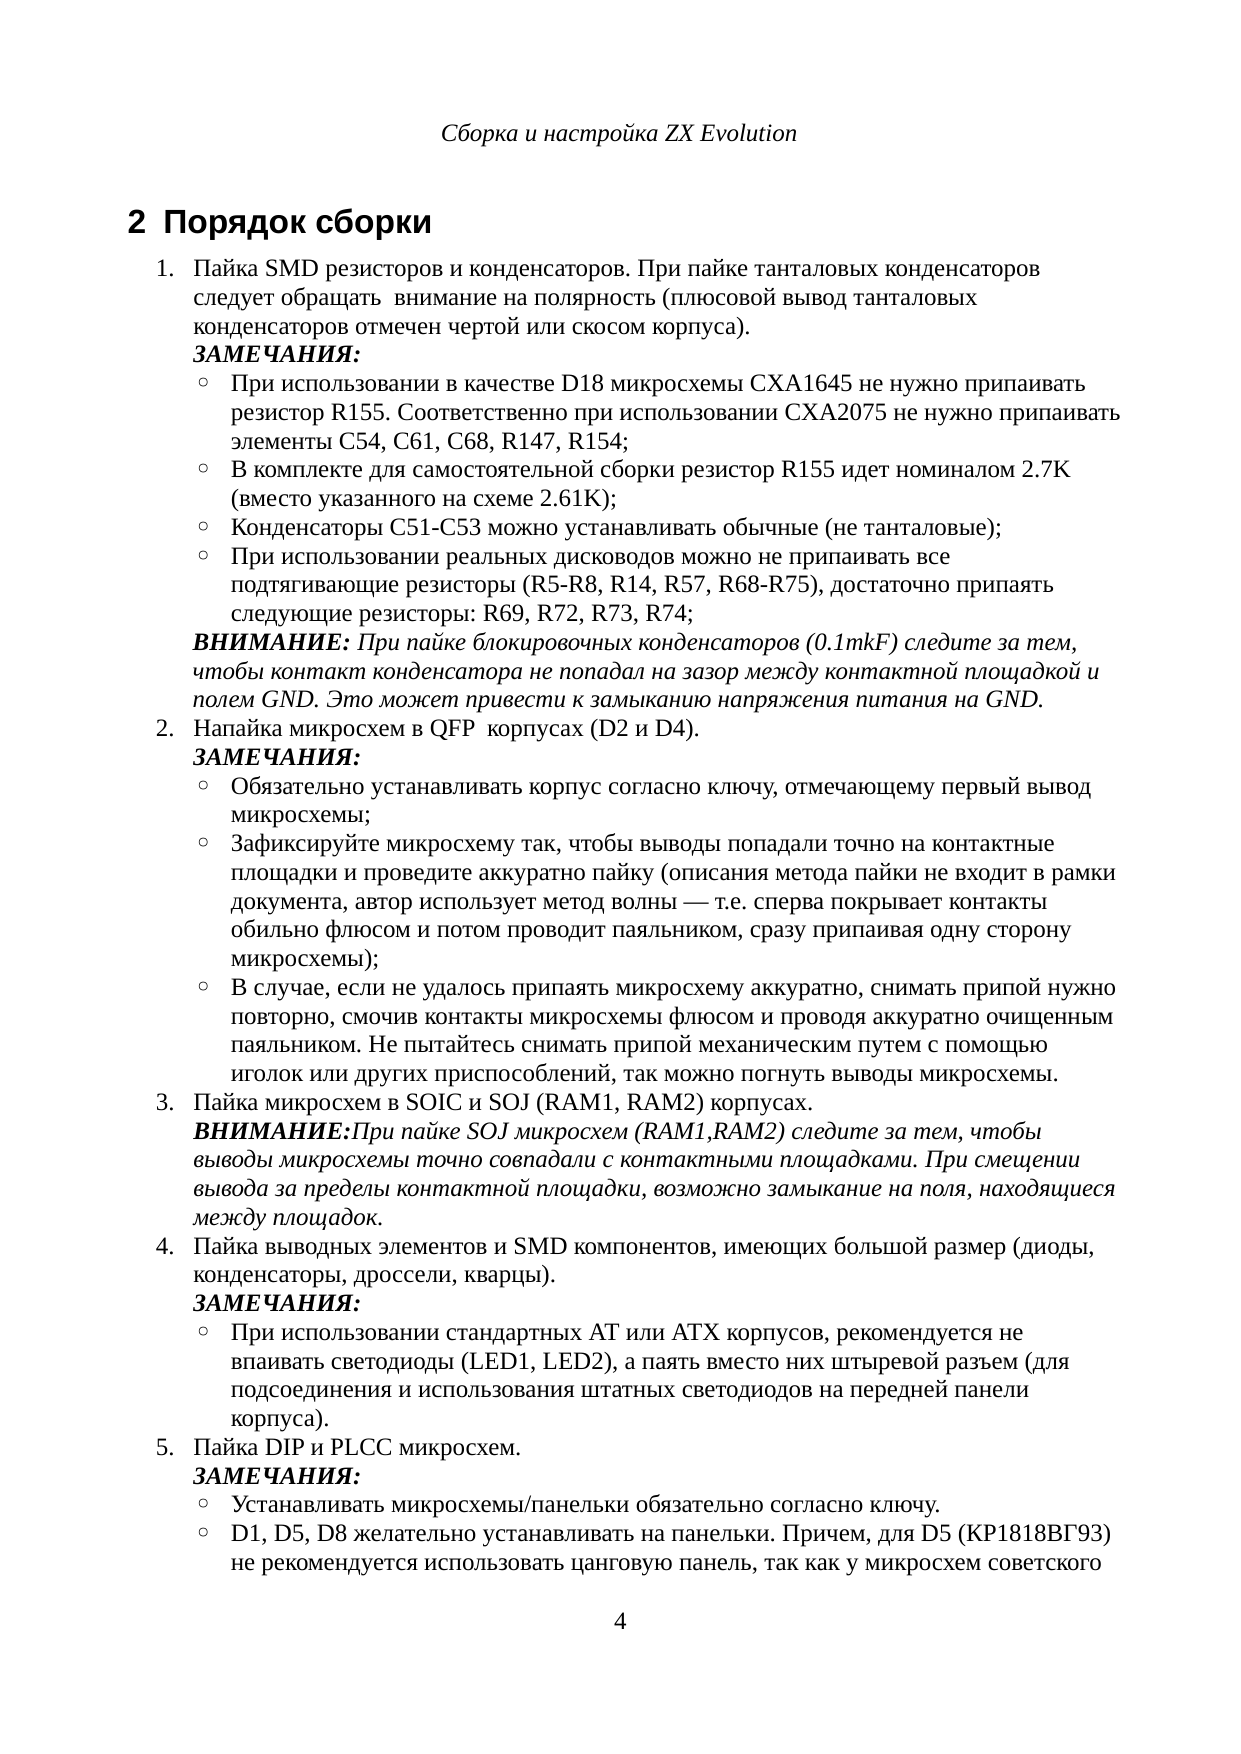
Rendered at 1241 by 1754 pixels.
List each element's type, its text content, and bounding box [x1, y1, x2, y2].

subtitle Порядок сборки [118, 202, 1122, 241]
list Пайка микросхем в SOIC и SOJ (RAM1, RAM2) корпусах. ВНИМАНИЕ:При пайке SOJ микросхем (RAM1,RAM2) следите за тем, чтобы выводы микросхемы точно совпадали с контактными площадками. При смещении вывода за пределы контактной площадки, возможно замыкание на поля, находящиеся между площадок. [156, 1087, 1122, 1231]
list D1, D5, D8 желательно устанавливать на панельки. Причем, для D5 (КР1818ВГ93) не рекомендуется использовать цанговую панель, так как у микросхем советского [193, 1518, 1122, 1576]
list Устанавливать микросхемы/панельки обязательно согласно ключу. [193, 1489, 1122, 1518]
list При использовании стандартных АТ или АТХ корпусов, рекомендуется не впаивать светодиоды (LED1, LED2), а паять вместо них штыревой разъем (для подсоединения и использования штатных светодиодов на передней панели корпуса). [193, 1317, 1122, 1432]
list Зафиксируйте микросхему так, чтобы выводы попадали точно на контактные площадки и проведите аккуратно пайку (описания метода пайки не входит в рамки документа, автор использует метод волны — т.е. сперва покрывает контакты обильно флюсом и потом проводит паяльником, сразу припаивая одну сторону микросхемы); [193, 828, 1122, 972]
list В комплекте для самостоятельной сборки резистор R155 идет номиналом 2.7K (вместо указанного на схеме 2.61K); [193, 454, 1122, 512]
list Напайка микросхем в QFP корпусах (D2 и D4). ЗАМЕЧАНИЯ: [156, 713, 1122, 771]
list В случае, если не удалось припаять микросхему аккуратно, снимать припой нужно повторно, смочив контакты микросхемы флюсом и проводя аккуратно очищенным паяльником. Не пытайтесь снимать припой механическим путем с помощью иголок или других приспособлений, так можно погнуть выводы микросхемы. [193, 972, 1122, 1087]
list Конденсаторы С51-С53 можно устанавливать обычные (не танталовые); [193, 512, 1122, 541]
list При использовании в качестве D18 микросхемы CXA1645 не нужно припаивать резистор R155. Соответственно при использовании CXA2075 не нужно припаивать элементы C54, C61, C68, R147, R154; [193, 368, 1122, 454]
list При использовании реальных дисководов можно не припаивать все подтягивающие резисторы (R5-R8, R14, R57, R68-R75), достаточно припаять следующие резисторы: R69, R72, R73, R74; [193, 541, 1122, 627]
list Обязательно устанавливать корпус согласно ключу, отмечающему первый вывод микросхемы; [193, 771, 1122, 828]
text ВНИМАНИЕ: При пайке блокировочных конденсаторов (0.1mkF) следите за тем, чтобы контакт конденсатора не попадал на зазор между контактной площадкой и полем GND. Это может привести к замыканию напряжения питания на GND. [192, 627, 1122, 713]
list Пайка выводных элементов и SMD компонентов, имеющих большой размер (диоды, конденсаторы, дроссели, кварцы). ЗАМЕЧАНИЯ: [156, 1231, 1122, 1317]
list Пайка DIP и PLCC микросхем. ЗАМЕЧАНИЯ: [156, 1432, 1122, 1489]
list Пайка SMD резисторов и конденсаторов. При пайке танталовых конденсаторов следует обращать внимание на полярность (плюсовой вывод танталовых конденсаторов отмечен чертой или скосом корпуса). ЗАМЕЧАНИЯ: [156, 253, 1122, 368]
